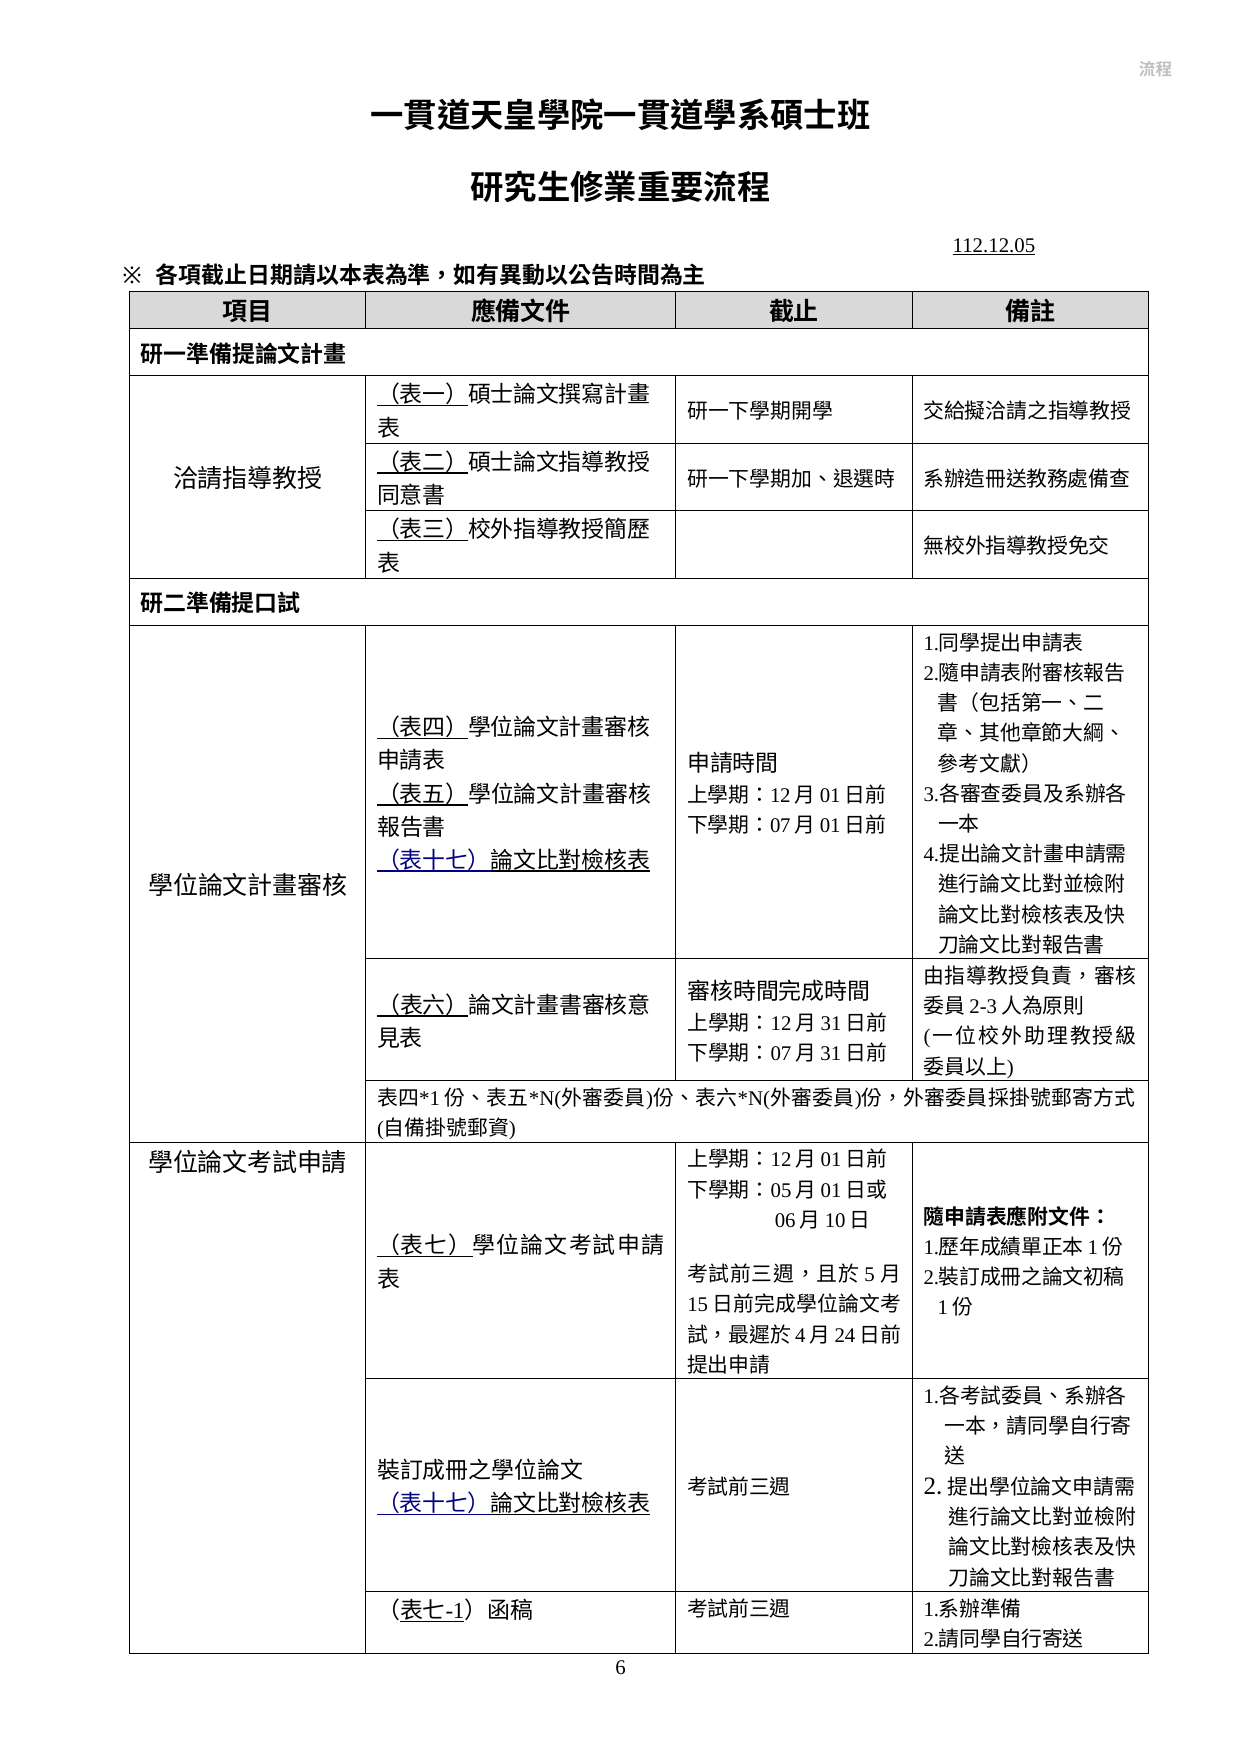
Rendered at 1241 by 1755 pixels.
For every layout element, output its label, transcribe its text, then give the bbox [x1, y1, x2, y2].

table_header 備註 [913, 292, 1148, 328]
table_cell 由指導教授負責，審核委員2-3人為原則 (一位校外助理教授級委員以上) [913, 959, 1148, 1080]
table_cell 研一下學期開學 [676, 376, 912, 443]
table_header 項目 [130, 292, 365, 328]
table_cell 裝訂成冊之學位論文 （表十七）論文比對檢核表 [366, 1379, 675, 1591]
table_header 截止 [676, 292, 912, 328]
table_cell 系辦造冊送教務處備查 [913, 444, 1148, 510]
table_header 應備文件 [366, 292, 675, 328]
text 112.12.05 [118, 233, 1035, 257]
table_cell （表七-1）函稿 [366, 1592, 675, 1652]
table_cell 無校外指導教授免交 [913, 511, 1148, 578]
table_cell 審核時間完成時間 上學期：12月31日前 下學期：07月31日前 [676, 959, 912, 1080]
table_cell 研二準備提口試 [130, 579, 1148, 625]
table_cell 表四*1份、表五*N(外審委員)份、表六*N(外審委員)份，外審委員採掛號郵寄方式(自備掛號郵資) [366, 1081, 1148, 1142]
table_cell [676, 511, 912, 578]
table_cell （表二）碩士論文指導教授同意書 [366, 444, 675, 510]
table_cell 交給擬洽請之指導教授 [913, 376, 1148, 443]
table_cell 考試前三週 [676, 1379, 912, 1591]
table_cell 研一準備提論文計畫 [130, 329, 1148, 375]
table_cell （表四）學位論文計畫審核申請表 （表五）學位論文計畫審核報告書 （表十七）論文比對檢核表 [366, 626, 675, 958]
table_cell 研一下學期加、退選時 [676, 444, 912, 510]
table_cell 考試前三週 [676, 1592, 912, 1652]
table_cell 申請時間 上學期：12月01日前 下學期：07月01日前 [676, 626, 912, 958]
table_cell 1.同學提出申請表 2.隨申請表附審核報告書（包括第一、二章、其他章節大綱、參考文獻） 3.各審查委員及系辦各一本 4.提出論文計畫申請需進行論文比對並檢附論文比對檢核表及快刀論文比對報告書 [913, 626, 1148, 958]
table_cell 學位論文計畫審核 [130, 626, 365, 1142]
text 研究生修業重要流程 [118, 161, 1122, 209]
table_cell 學位論文考試申請 [130, 1143, 365, 1652]
table_cell （表六）論文計畫書審核意見表 [366, 959, 675, 1080]
table_cell 隨申請表應附文件： 1.歷年成績單正本1份 2.裝訂成冊之論文初稿1份 [913, 1143, 1148, 1378]
table_cell （表一）碩士論文撰寫計畫表 [366, 376, 675, 443]
list 各項截止日期請以本表為準，如有異動以公告時間為主 [118, 257, 1122, 291]
text 一貫道天皇學院一貫道學系碩士班 [118, 89, 1122, 137]
table_cell 1.各考試委員、系辦各一本，請同學自行寄送 2. 提出學位論文申請需進行論文比對並檢附論文比對檢核表及快刀論文比對報告書 [913, 1379, 1148, 1591]
table_cell 洽請指導教授 [130, 376, 365, 578]
table_cell 1.系辦準備 2.請同學自行寄送 [913, 1592, 1148, 1652]
table_cell （表七）學位論文考試申請表 [366, 1143, 675, 1378]
table_cell 上學期：12月01日前 下學期：05月01日或 06月10日 考試前三週，且於5月15日前完成學位論文考試，最遲於4月24日前提出申請 [676, 1143, 912, 1378]
table_cell （表三）校外指導教授簡歷表 [366, 511, 675, 578]
